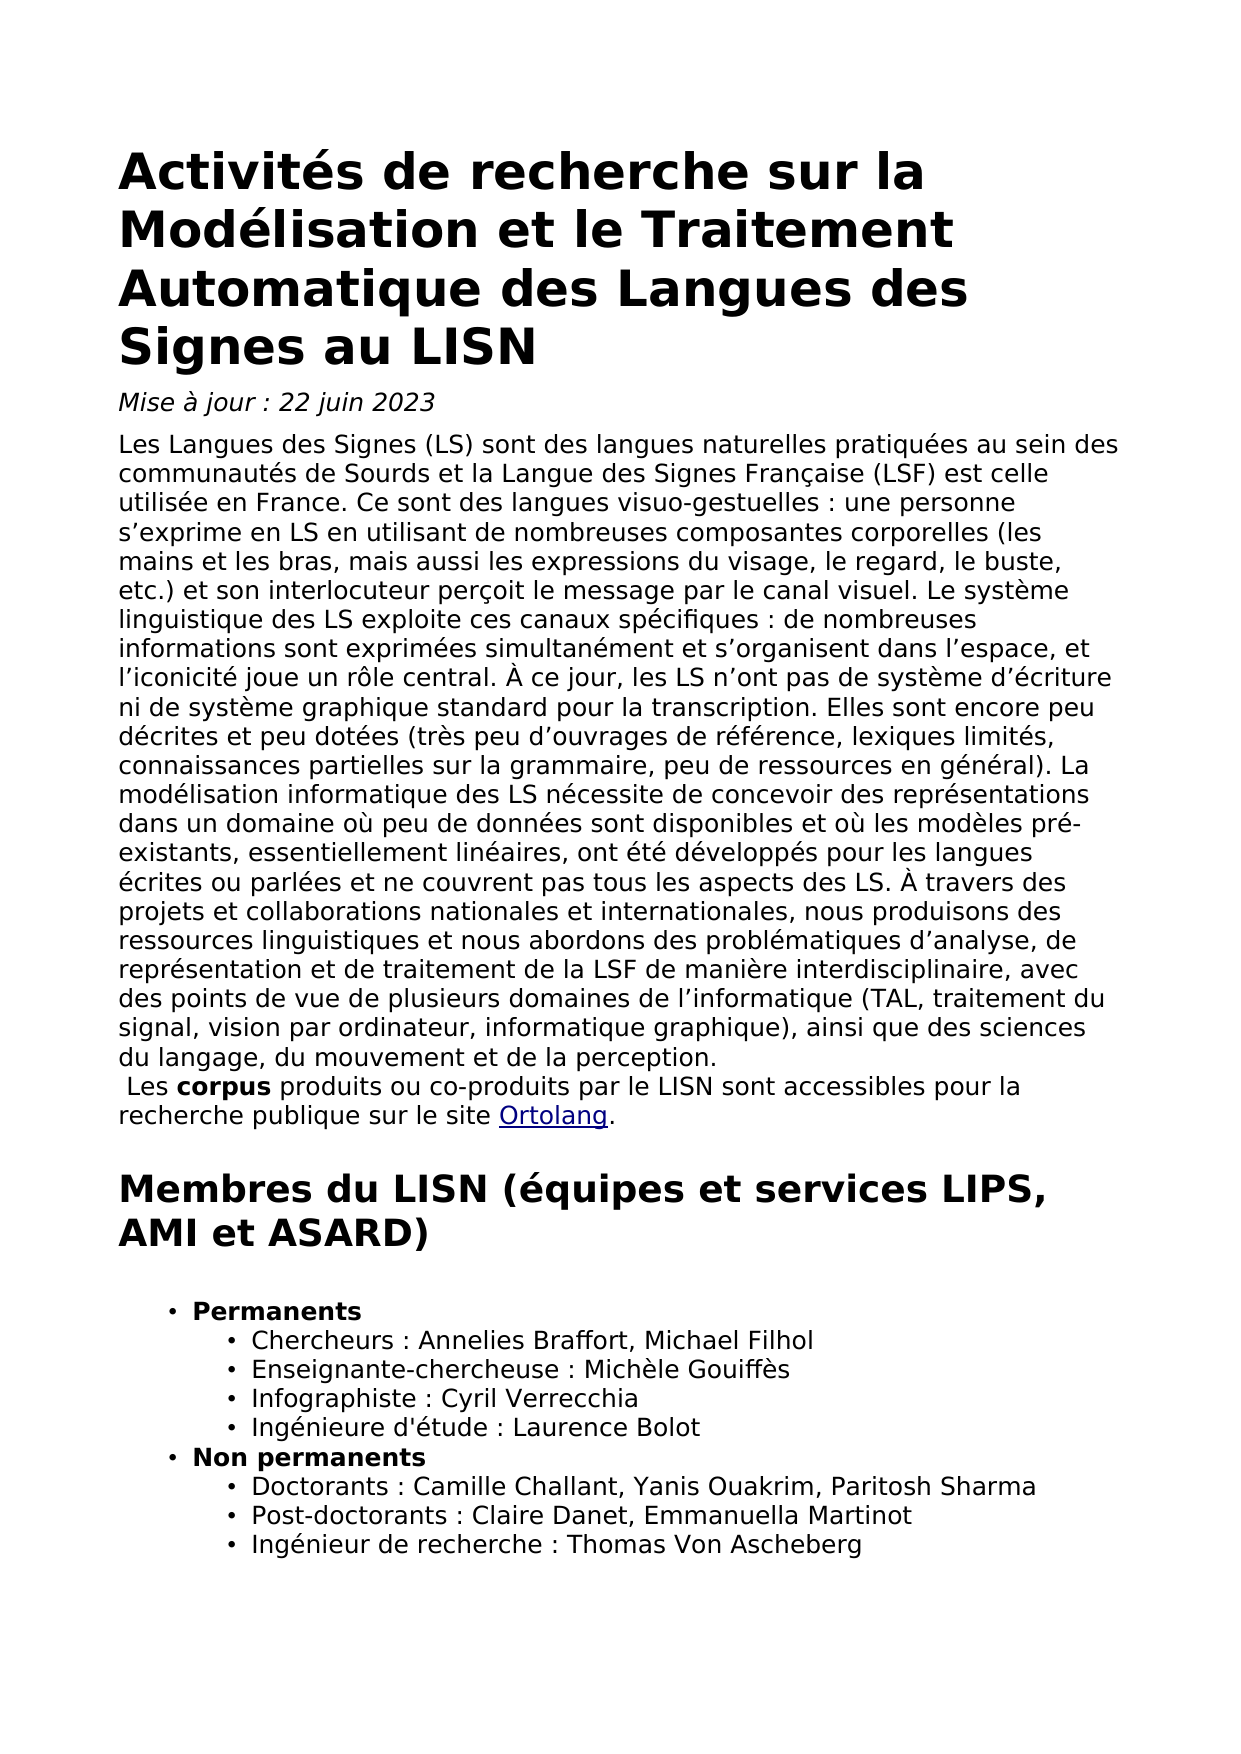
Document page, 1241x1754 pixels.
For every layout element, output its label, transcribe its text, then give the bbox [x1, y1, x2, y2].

text Mise à jour : 22 juin 2023 [118, 388, 1122, 418]
list Chercheurs : Annelies Braffort, Michael Filhol [236, 1326, 1122, 1355]
list Doctorants : Camille Challant, Yanis Ouakrim, Paritosh Sharma [236, 1472, 1122, 1501]
subtitle Membres du LISN (équipes et services LIPS, AMI et ASARD) [118, 1168, 1122, 1255]
list Ingénieure d'étude : Laurence Bolot [236, 1414, 1122, 1443]
list Ingénieur de recherche : Thomas Von Ascheberg [236, 1530, 1122, 1559]
list Infographiste : Cyril Verrecchia [236, 1384, 1122, 1414]
list Permanents [177, 1297, 1122, 1326]
list Post-doctorants : Claire Danet, Emmanuella Martinot [236, 1501, 1122, 1530]
list Enseignante-chercheuse : Michèle Gouiffès [236, 1355, 1122, 1384]
list Non permanents [177, 1443, 1122, 1472]
subtitle Activités de recherche sur la Modélisation et le Traitement Automatique des Langues des Signes au LISN [118, 143, 1122, 376]
text Les Langues des Signes (LS) sont des langues naturelles pratiquées au sein des communautés de Sourds et la Langue des Signes Française (LSF) est celle utilisée en France. Ce sont des langues visuo-gestuelles : une personne s’exprime en LS en utilisant de nombreuses composantes corporelles (les mains et les bras, mais aussi les expressions du visage, le regard, le buste, etc.) et son interlocuteur perçoit le message par le canal visuel. Le système linguistique des LS exploite ces canaux spécifiques : de nombreuses informations sont exprimées simultanément et s’organisent dans l’espace, et l’iconicité joue un rôle central. À ce jour, les LS n’ont pas de système d’écriture ni de système graphique standard pour la transcription. Elles sont encore peu décrites et peu dotées (très peu d’ouvrages de référence, lexiques limités, connaissances partielles sur la grammaire, peu de ressources en général). La modélisation informatique des LS nécessite de concevoir des représentations dans un domaine où peu de données sont disponibles et où les modèles pré-existants, essentiellement linéaires, ont été développés pour les langues écrites ou parlées et ne couvrent pas tous les aspects des LS. À travers des projets et collaborations nationales et internationales, nous produisons des ressources linguistiques et nous abordons des problématiques d’analyse, de représentation et de traitement de la LSF de manière interdisciplinaire, avec des points de vue de plusieurs domaines de l’informatique (TAL, traitement du signal, vision par ordinateur, informatique graphique), ainsi que des sciences du langage, du mouvement et de la perception. Les corpus produits ou co-produits par le LISN sont accessibles pour la recherche publique sur le site Ortolang. [118, 430, 1122, 1130]
